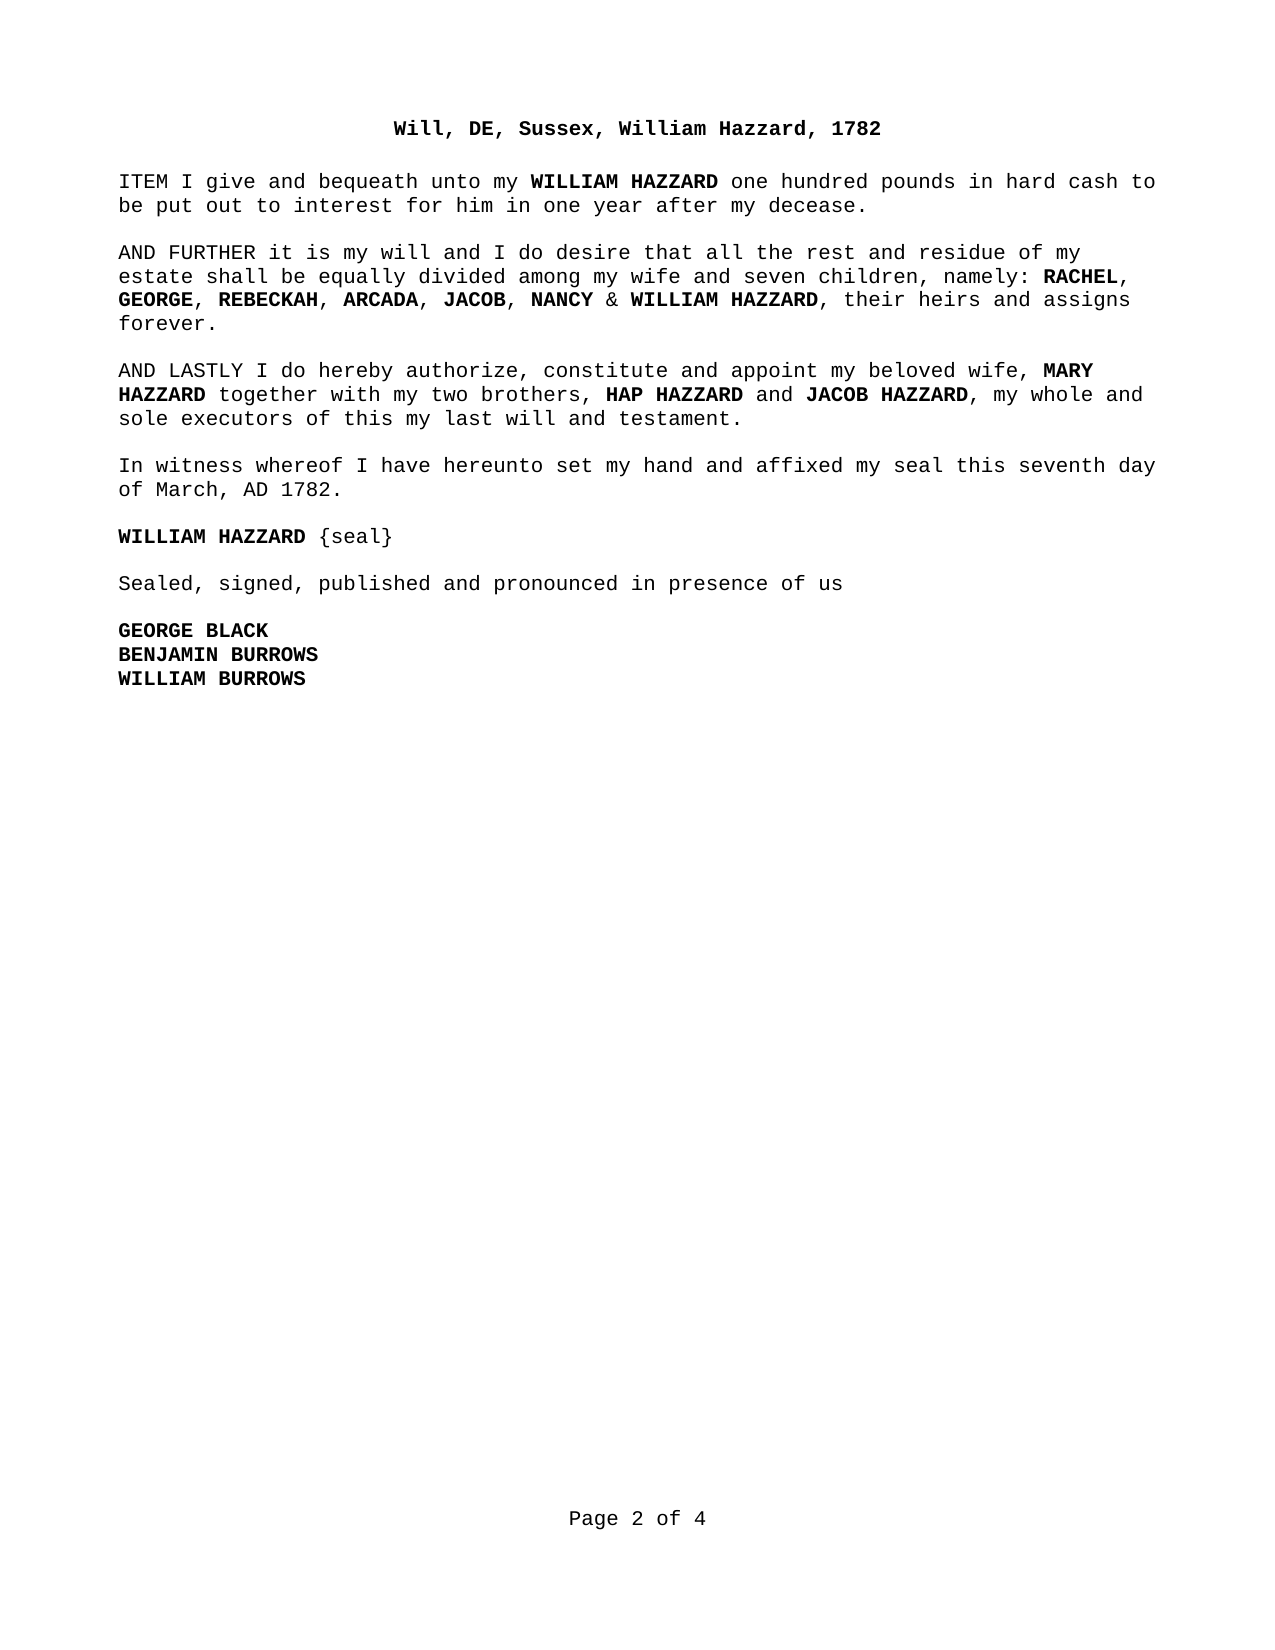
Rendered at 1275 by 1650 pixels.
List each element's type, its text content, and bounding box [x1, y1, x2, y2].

text And further it is my will and I do desire that all the rest and residue of my estate shall be equally divided among my wife and seven children, namely: RACHEL, GEORGE, REBECKAH, ARCADA, JACOB, NANCY & WILLIAM HAZZARD, their heirs and assigns forever. [118, 242, 1157, 337]
text WILLIAM HAZZARD {seal} [118, 526, 1157, 549]
text GEORGE BLACK [118, 621, 1157, 644]
text WILLIAM BURROWS [118, 668, 1157, 691]
text Sealed, signed, published and pronounced in presence of us [118, 573, 1157, 597]
text AND LASTLY I do hereby authorize, constitute and appoint my beloved wife, MARY HAZZARD together with my two brothers, HAP HAZZARD and JACOB HAZZARD, my whole and sole executors of this my last will and testament. [118, 360, 1157, 431]
text ITEM I give and bequeath unto my WILLIAM HAZZARD one hundred pounds in hard cash to be put out to interest for him in one year after my decease. [118, 171, 1157, 218]
text BENJAMIN BURROWS [118, 644, 1157, 668]
text In witness whereof I have hereunto set my hand and affixed my seal this seventh day of March, AD 1782. [118, 455, 1157, 502]
